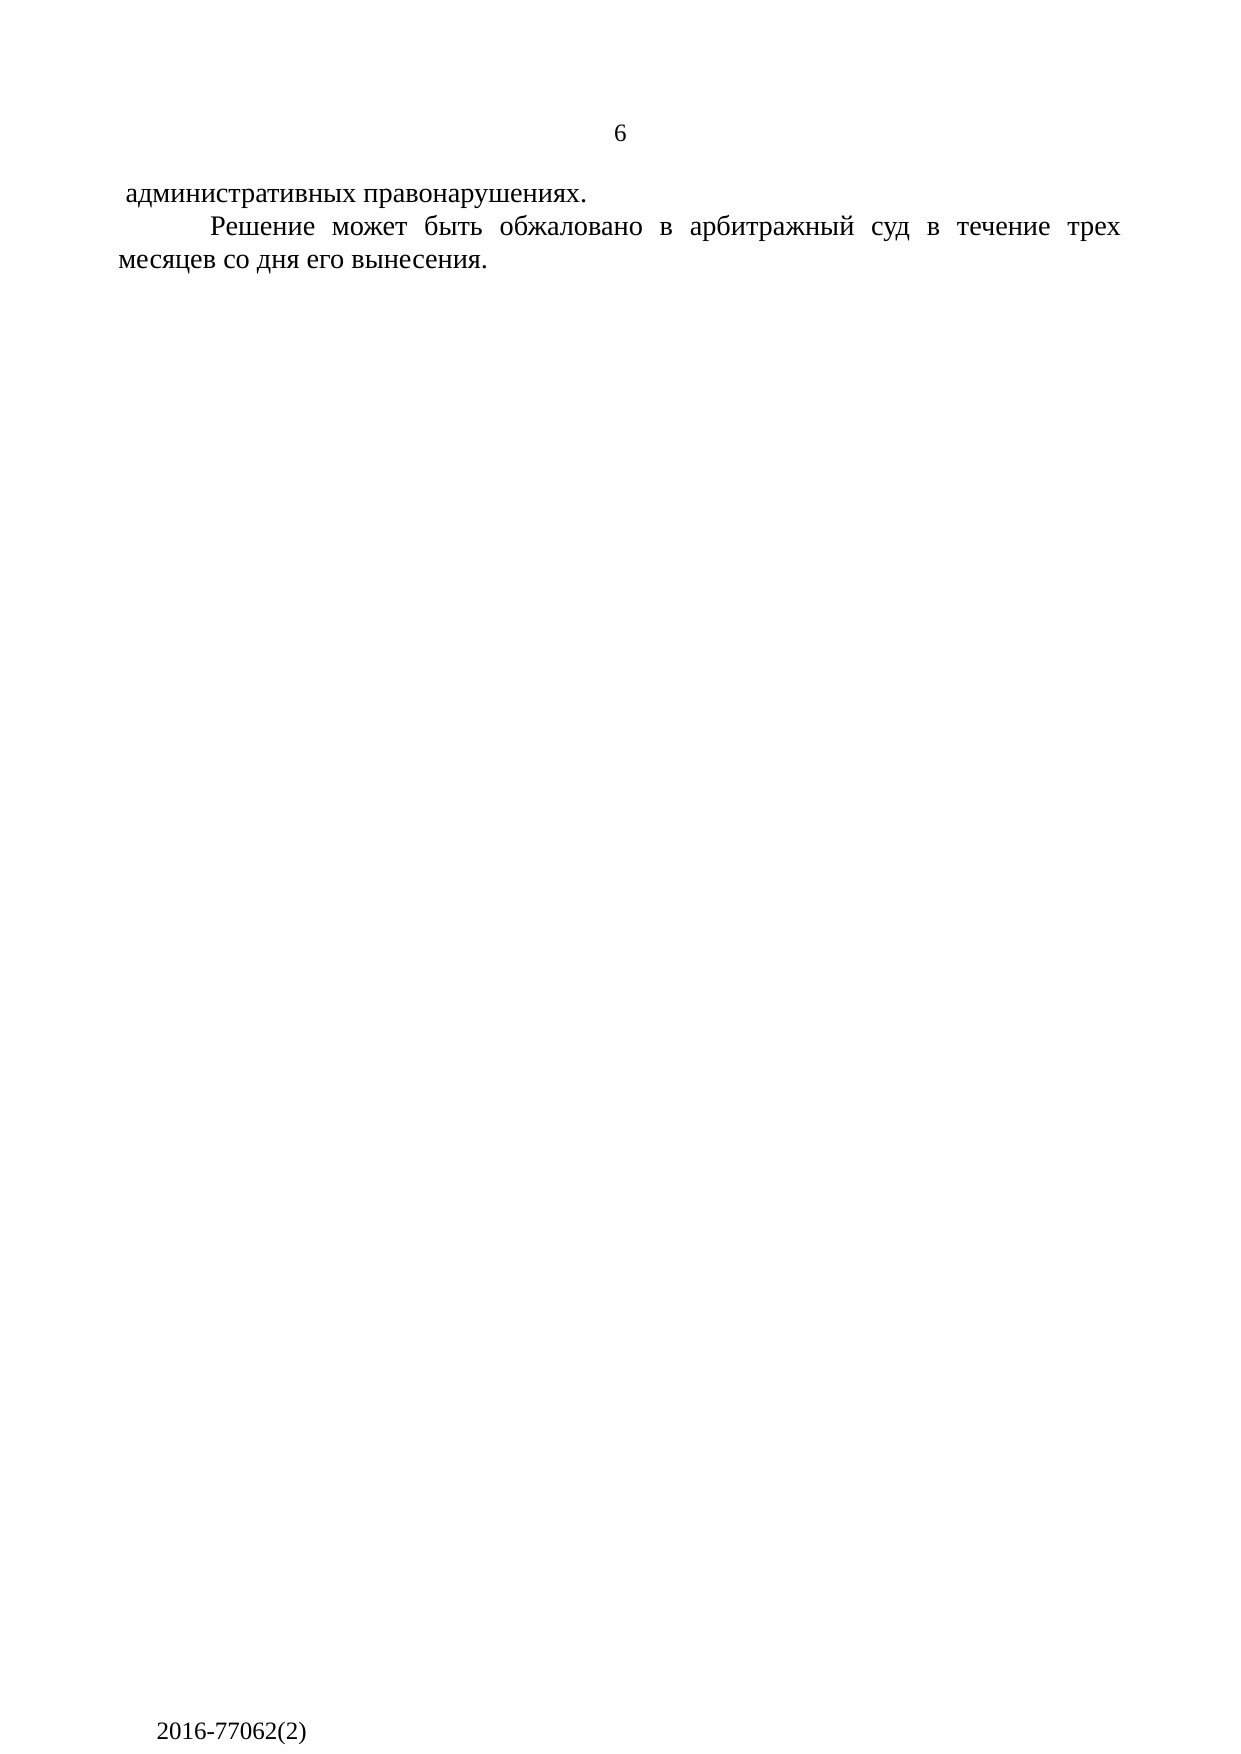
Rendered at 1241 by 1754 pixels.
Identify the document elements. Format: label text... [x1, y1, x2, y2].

text Решение может быть обжаловано в арбитражный суд в течение трех месяцев со дня его вынесения. [118, 209, 1122, 274]
list административных правонарушениях. [125, 176, 1122, 209]
